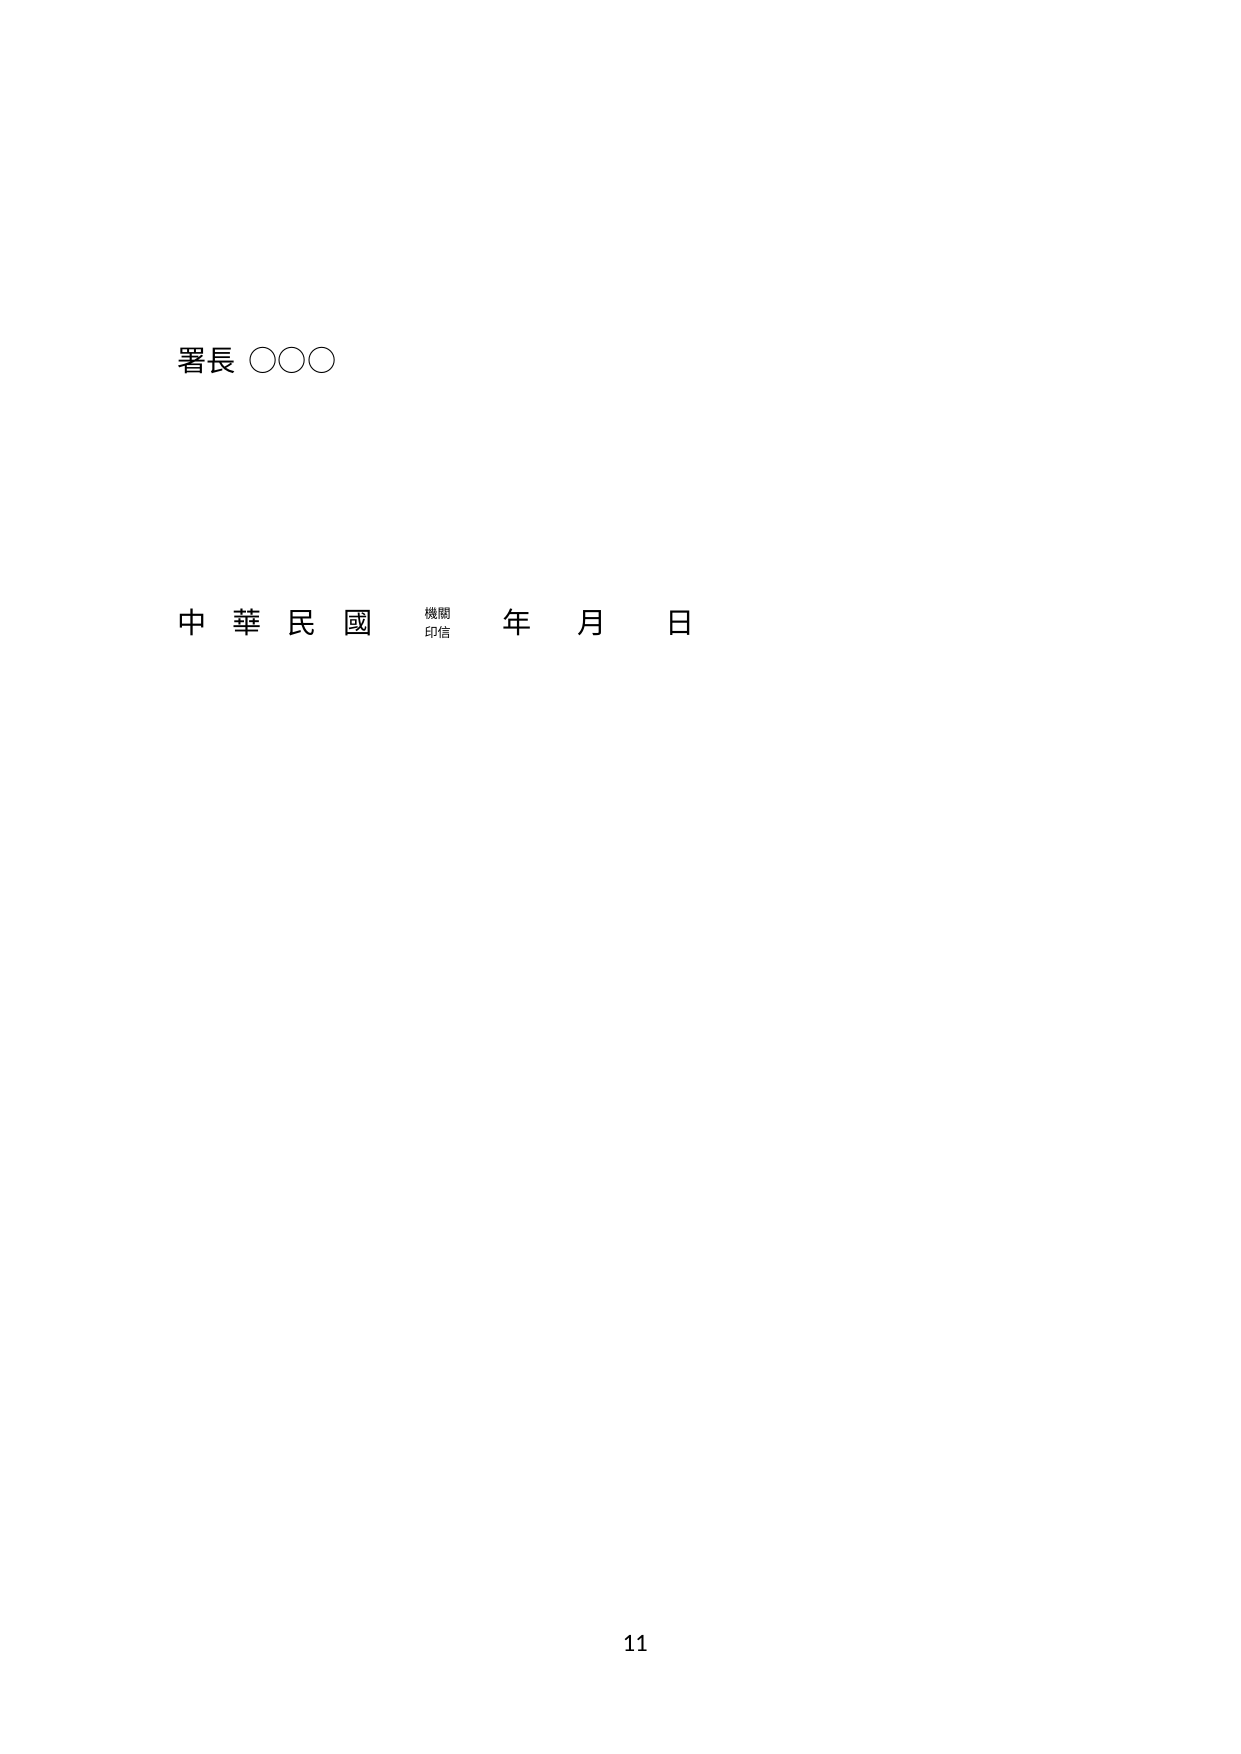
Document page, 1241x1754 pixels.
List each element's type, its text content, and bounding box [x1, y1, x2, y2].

text 中 華 民 國 機關印信 年 月 日 [177, 577, 1092, 652]
text 署長 ○○○ [177, 314, 1092, 389]
